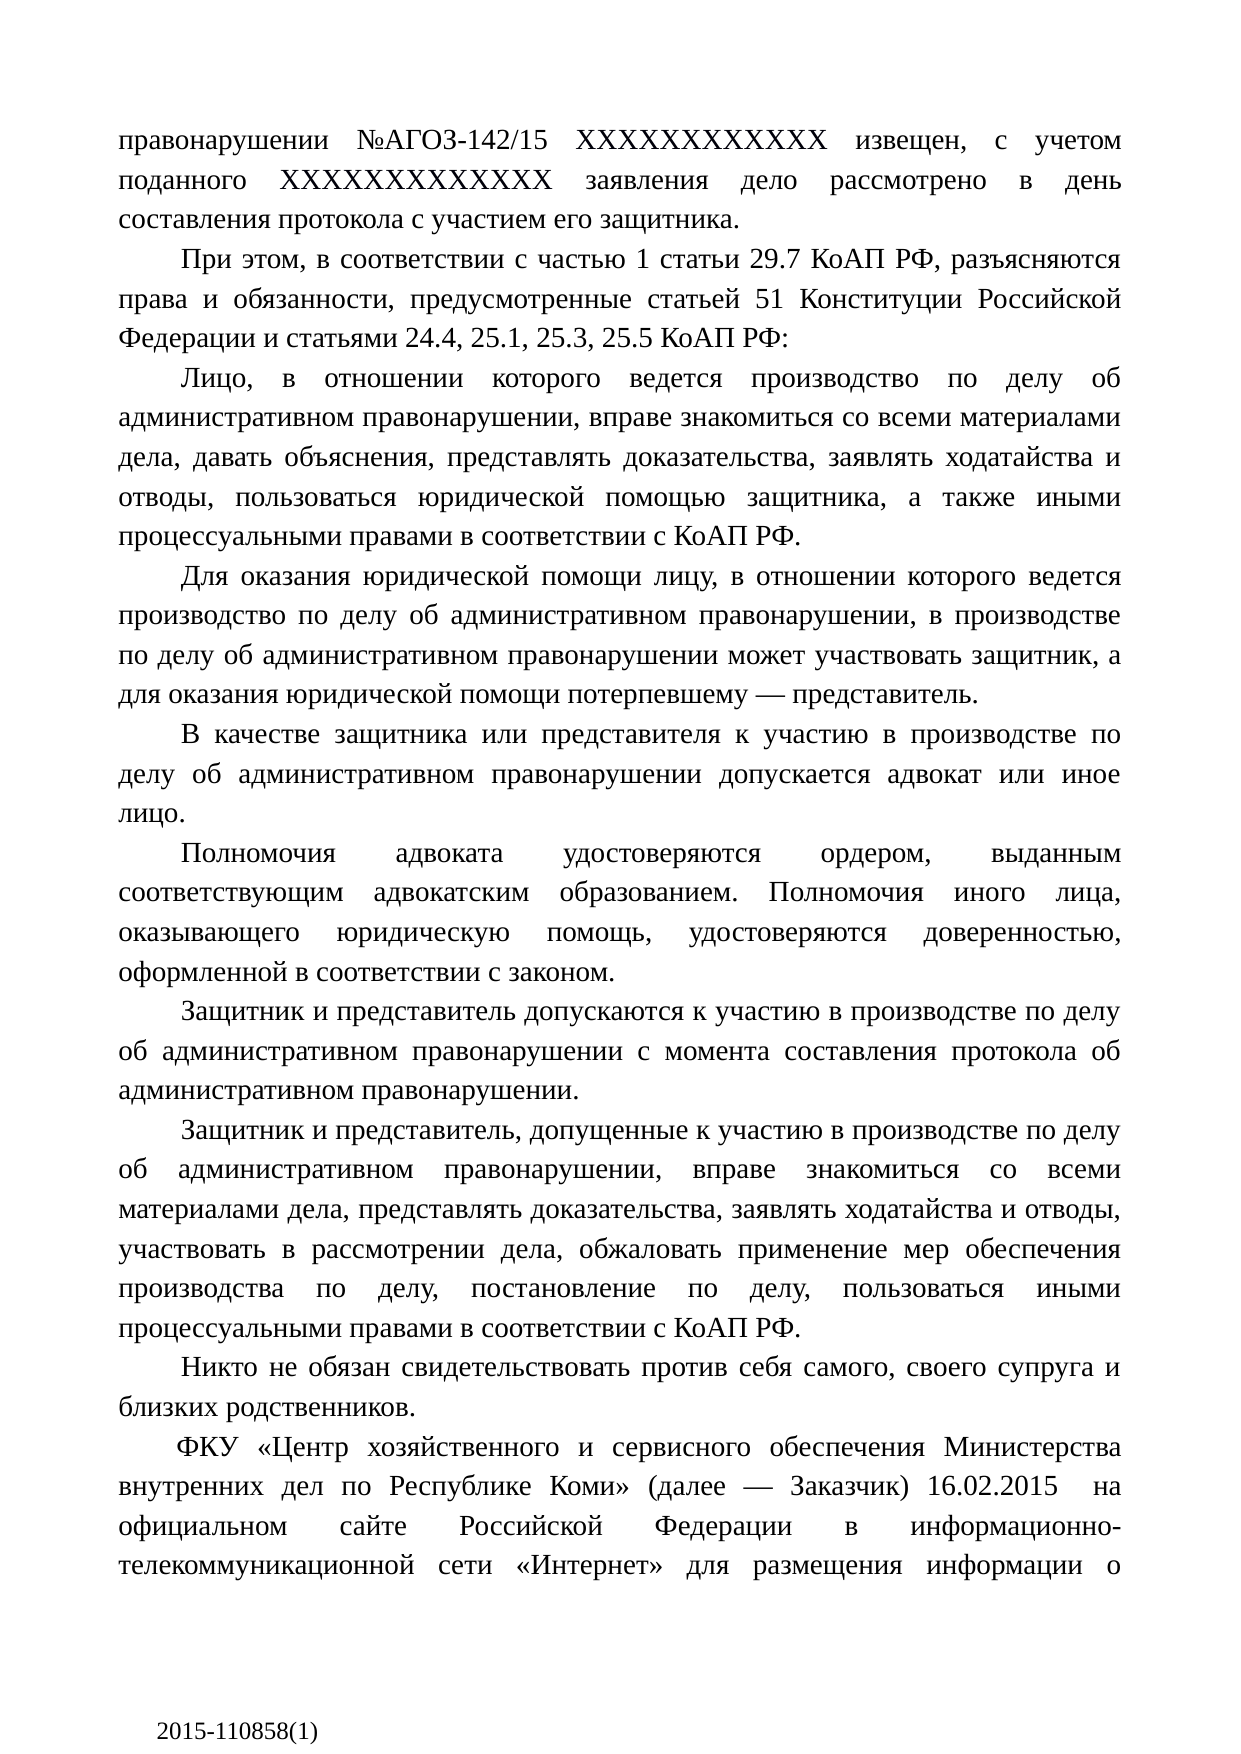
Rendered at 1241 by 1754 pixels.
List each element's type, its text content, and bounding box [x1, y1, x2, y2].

text Защитник и представитель допускаются к участию в производстве по делу об административном правонарушении с момента составления протокола об административном правонарушении. [118, 989, 1122, 1108]
text Никто не обязан свидетельствовать против себя самого, своего супруга и близких родственников. [118, 1345, 1122, 1424]
text Защитник и представитель, допущенные к участию в производстве по делу об административном правонарушении, вправе знакомиться со всеми материалами дела, представлять доказательства, заявлять ходатайства и отводы, участвовать в рассмотрении дела, обжаловать применение мер обеспечения производства по делу, постановление по делу, пользоваться иными процессуальными правами в соответствии с КоАП РФ. [118, 1108, 1122, 1345]
text При этом, в соответствии с частью 1 статьи 29.7 КоАП РФ, разъясняются права и обязанности, предусмотренные статьей 51 Конституции Российской Федерации и статьями 24.4, 25.1, 25.3, 25.5 КоАП РФ: [118, 237, 1122, 356]
text Полномочия адвоката удостоверяются ордером, выданным соответствующим адвокатским образованием. Полномочия иного лица, оказывающего юридическую помощь, удостоверяются доверенностью, оформленной в соответствии с законом. [118, 831, 1122, 989]
text Для оказания юридической помощи лицу, в отношении которого ведется производство по делу об административном правонарушении, в производстве по делу об административном правонарушении может участвовать защитник, а для оказания юридической помощи потерпевшему — представитель. [118, 553, 1122, 712]
text Лицо, в отношении которого ведется производство по делу об административном правонарушении, вправе знакомиться со всеми материалами дела, давать объяснения, представлять доказательства, заявлять ходатайства и отводы, пользоваться юридической помощью защитника, а также иными процессуальными правами в соответствии с КоАП РФ. [118, 356, 1122, 553]
text В качестве защитника или представителя к участию в производстве по делу об административном правонарушении допускается адвокат или иное лицо. [118, 712, 1122, 831]
text правонарушении №АГОЗ-142/15 XXXXXXXXXXXX извещен, с учетом поданного XXXXXXXXXXXXX заявления дело рассмотрено в день составления протокола с участием его защитника. [118, 118, 1122, 237]
text ФКУ «Центр хозяйственного и сервисного обеспечения Министерства внутренних дел по Республике Коми» (далее — Заказчик) 16.02.2015 на официальном сайте Российской Федерации в информационно-телекоммуникационной сети «Интернет» для размещения информации о [118, 1424, 1122, 1583]
